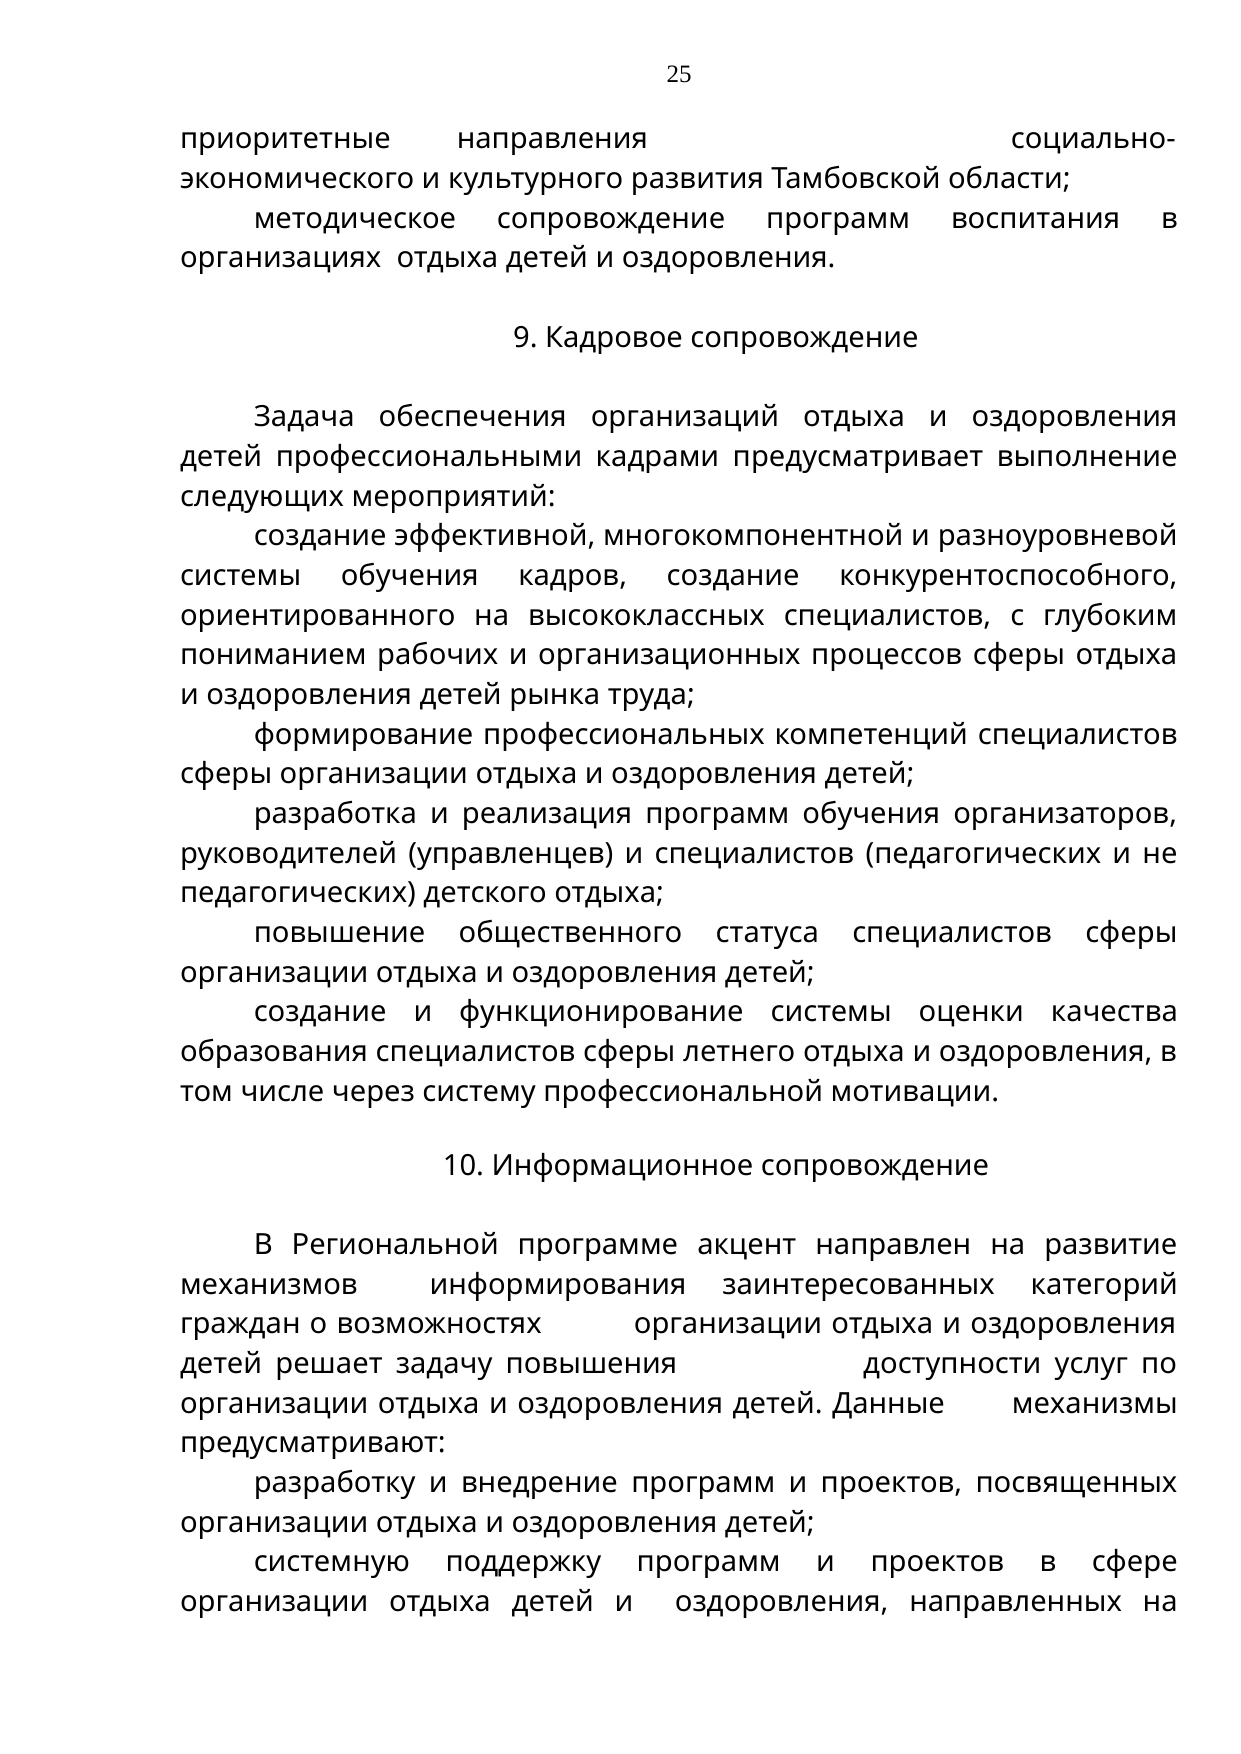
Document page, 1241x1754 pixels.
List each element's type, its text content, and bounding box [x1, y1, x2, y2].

list формирование профессиональных компетенций специалистов сферы организации отдыха и оздоровления детей; [180, 713, 1178, 792]
list создание эффективной, многокомпонентной и разноуровневой системы обучения кадров, создание конкурентоспособного, ориентированного на высококлассных специалистов, с глубоким пониманием рабочих и организационных процессов сферы отдыха и оздоровления детей рынка труда; [180, 514, 1178, 713]
list Задача обеспечения организаций отдыха и оздоровления детей профессиональными кадрами предусматривает выполнение следующих мероприятий: [180, 395, 1178, 514]
list повышение общественного статуса специалистов сферы организации отдыха и оздоровления детей; [180, 911, 1178, 991]
text методическое сопровождение программ воспитания в организациях отдыха детей и оздоровления. [180, 197, 1178, 276]
text приоритетные направления социально-экономического и культурного развития Тамбовской области; [180, 118, 1178, 197]
text системную поддержку программ и проектов в сфере организации отдыха детей и оздоровления, направленных на [180, 1541, 1178, 1620]
text 10. Информационное сопровождение [253, 1144, 1178, 1183]
text разработку и внедрение программ и проектов, посвященных организации отдыха и оздоровления детей; [180, 1461, 1178, 1541]
text 9. Кадровое сопровождение [253, 316, 1178, 356]
list разработка и реализация программ обучения организаторов, руководителей (управленцев) и специалистов (педагогических и не педагогических) детского отдыха; [180, 792, 1178, 911]
text В Региональной программе акцент направлен на развитие механизмов информирования заинтересованных категорий граждан о возможностях организации отдыха и оздоровления детей решает задачу повышения доступности услуг по организации отдыха и оздоровления детей. Данные механизмы предусматривают: [180, 1223, 1178, 1461]
list создание и функционирование системы оценки качества образования специалистов сферы летнего отдыха и оздоровления, в том числе через систему профессиональной мотивации. [180, 991, 1178, 1110]
